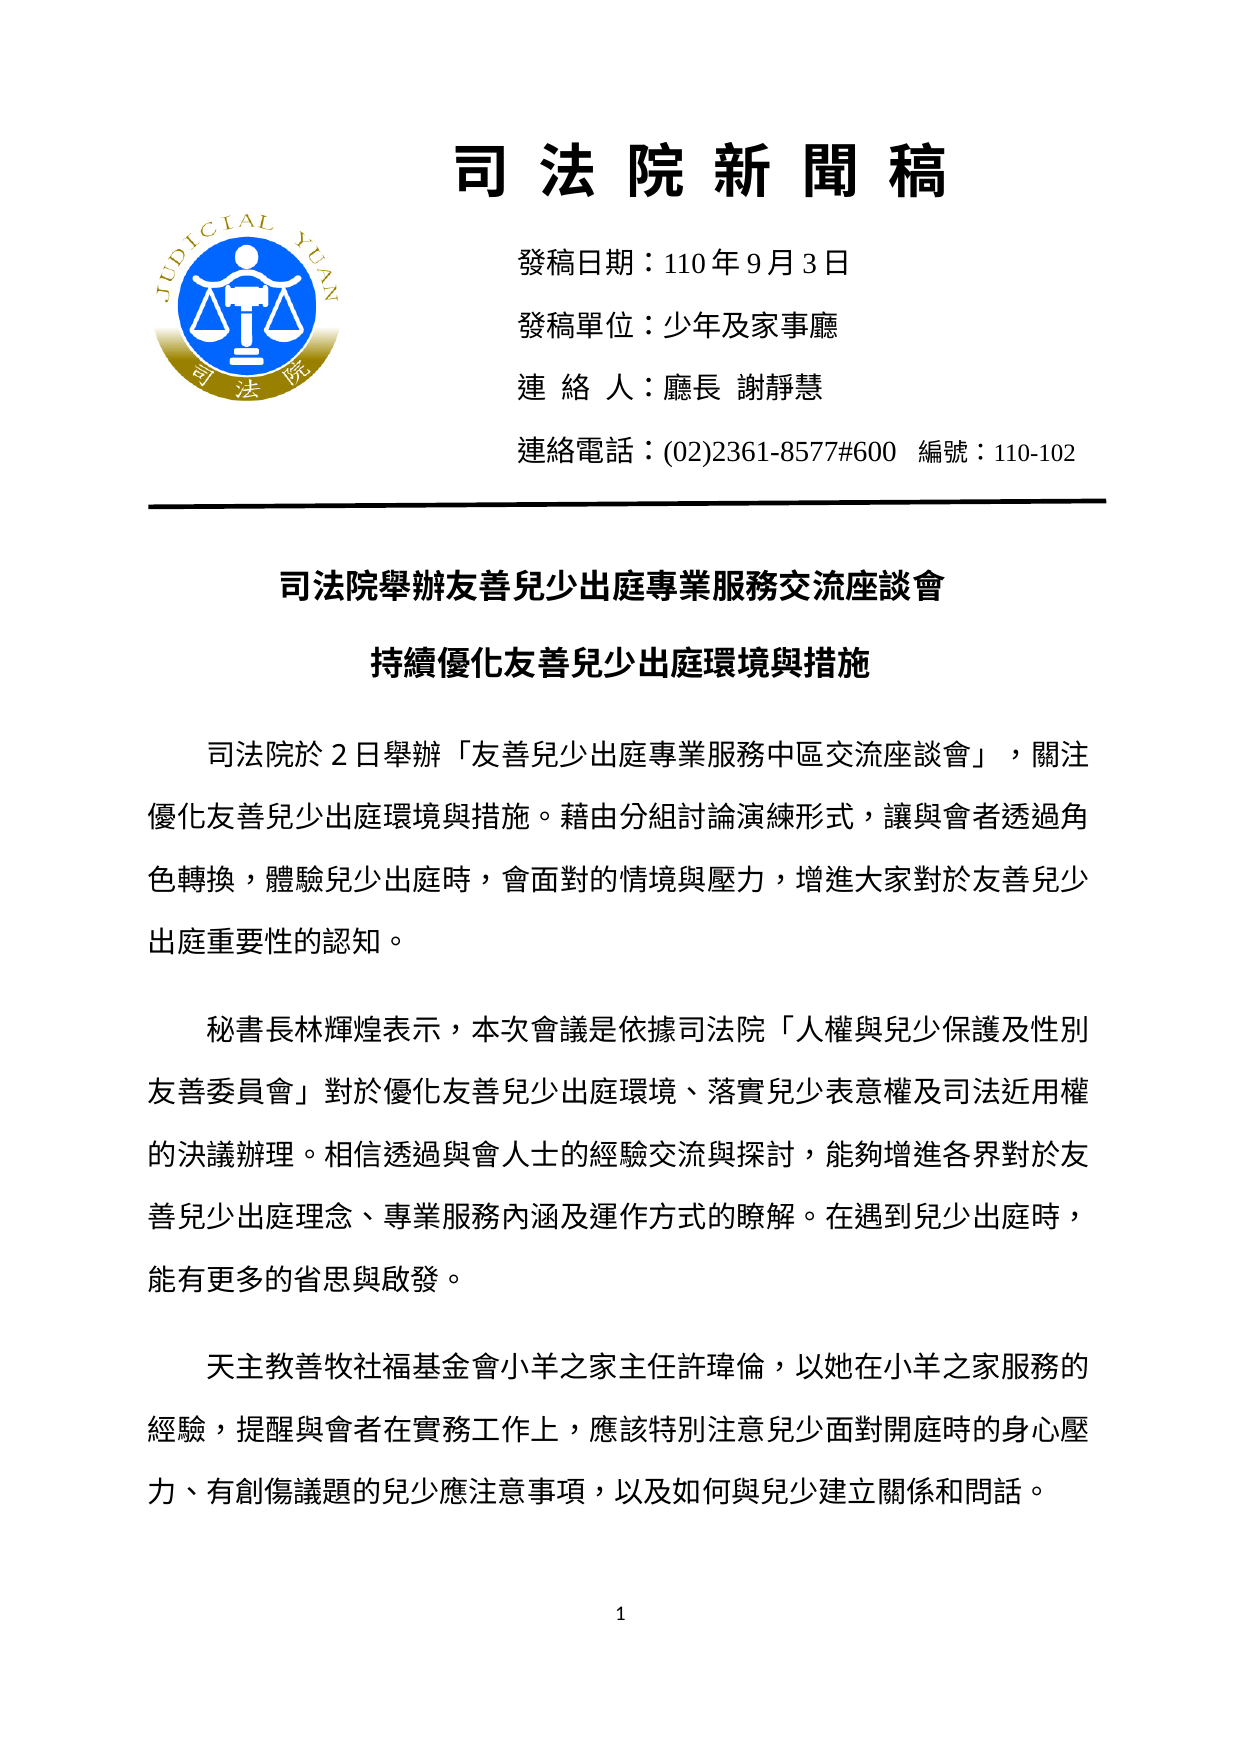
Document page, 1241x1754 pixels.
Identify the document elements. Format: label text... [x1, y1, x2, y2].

text 持續優化友善兒少出庭環境與措施 [148, 634, 1093, 686]
table_header [133, 94, 361, 469]
table_header 司 法 院 新 聞 稿 發稿日期：110年9月3日 發稿單位：少年及家事廳 連 絡 人：廳長 謝靜慧 連絡電話：(02)2361-8577#600 編號：110-102 [361, 94, 1107, 469]
text 司法院於2日舉辦「友善兒少出庭專業服務中區交流座談會」，關注優化友善兒少出庭環境與措施。藉由分組討論演練形式，讓與會者透過角色轉換，體驗兒少出庭時，會面對的情境與壓力，增進大家對於友善兒少出庭重要性的認知。 [148, 711, 1093, 961]
text 司法院舉辦友善兒少出庭專業服務交流座談會 [148, 557, 1093, 609]
text 天主教善牧社福基金會小羊之家主任許瑋倫，以她在小羊之家服務的經驗，提醒與會者在實務工作上，應該特別注意兒少面對開庭時的身心壓力、有創傷議題的兒少應注意事項，以及如何與兒少建立關係和問話。 [148, 1323, 1093, 1511]
text 秘書長林輝煌表示，本次會議是依據司法院「人權與兒少保護及性別友善委員會」對於優化友善兒少出庭環境、落實兒少表意權及司法近用權的決議辦理。相信透過與會人士的經驗交流與探討，能夠增進各界對於友善兒少出庭理念、專業服務內涵及運作方式的瞭解。在遇到兒少出庭時，能有更多的省思與啟發。 [148, 986, 1093, 1298]
